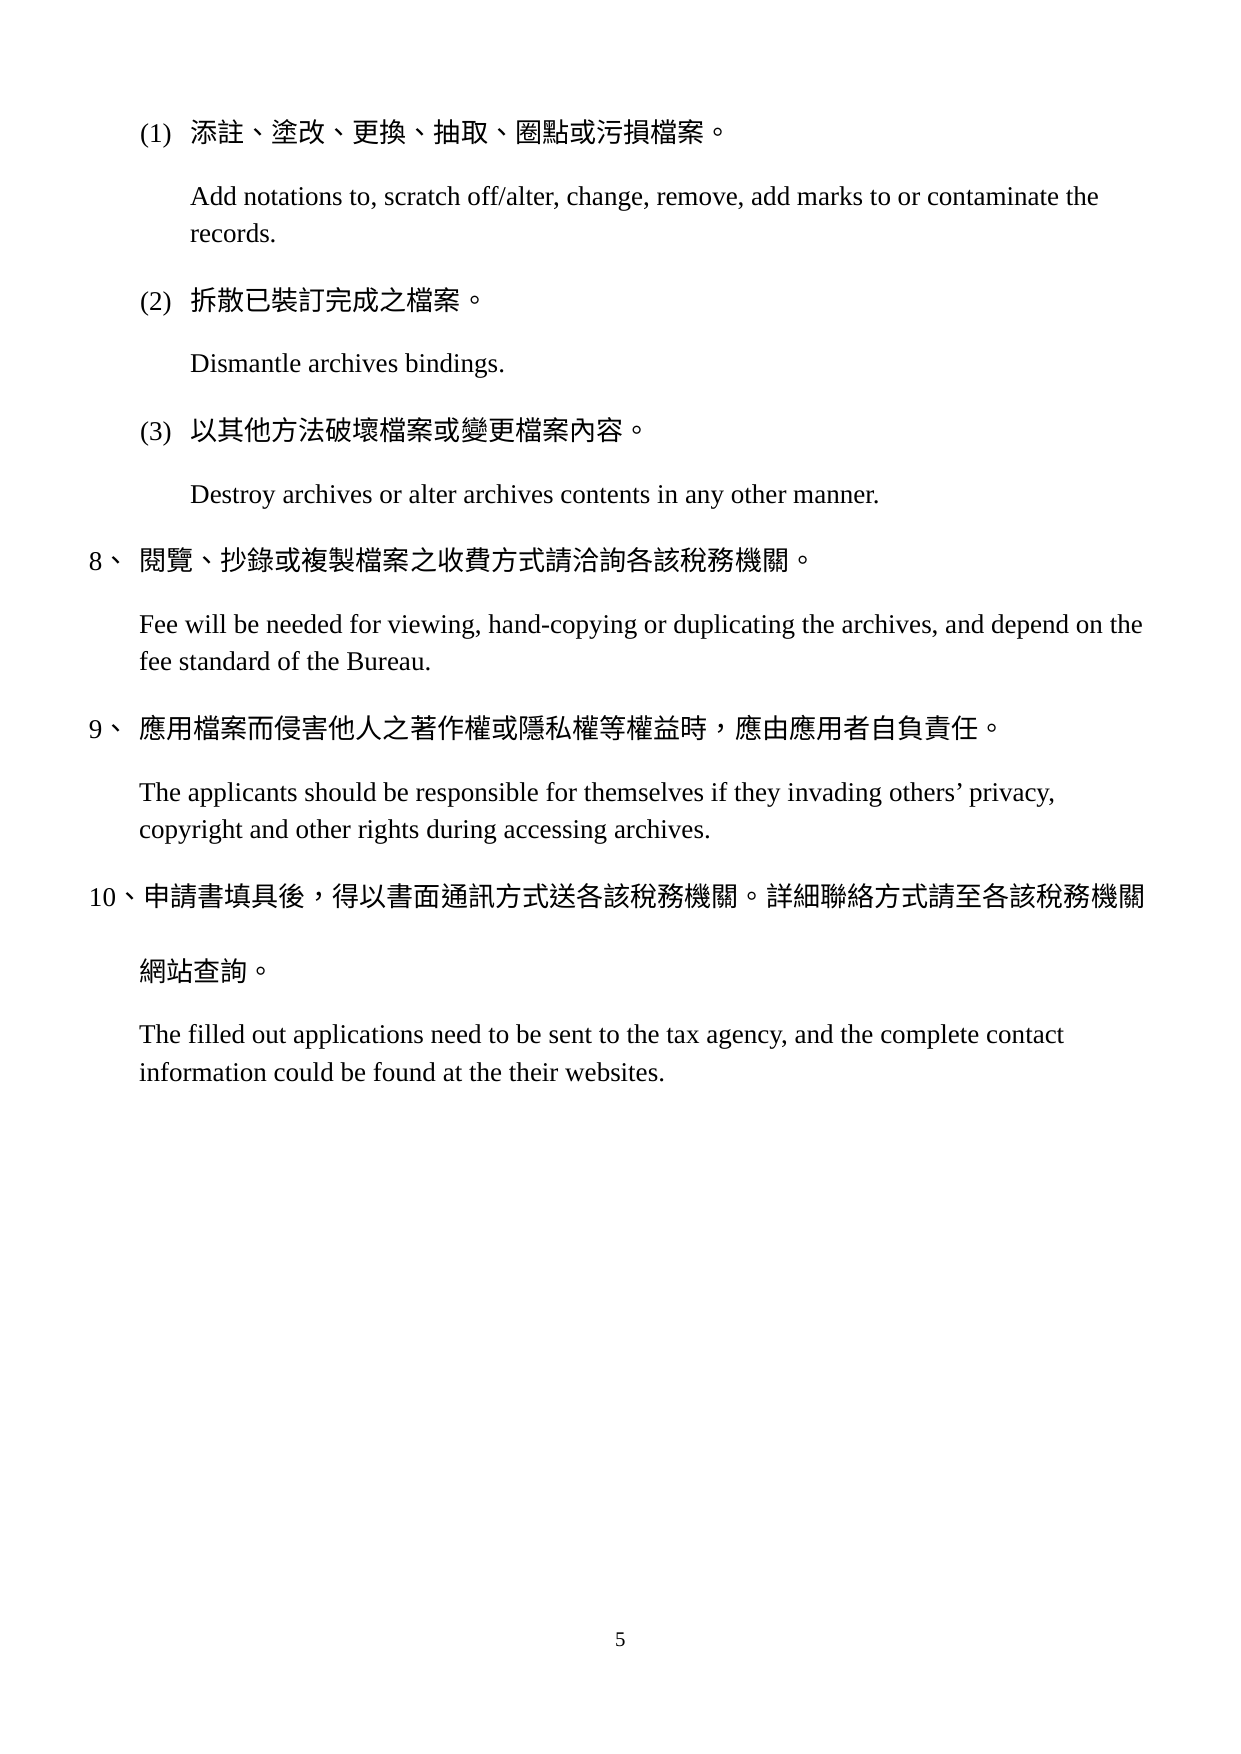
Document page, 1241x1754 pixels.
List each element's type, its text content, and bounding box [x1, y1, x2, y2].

list 添註、塗改、更換、抽取、圈點或污損檔案。 [140, 93, 1149, 168]
list The applicants should be responsible for themselves if they invading others’ privacy, copyright and other rights during accessing archives. [89, 773, 1152, 848]
list Dismantle archives bindings. [140, 345, 1149, 382]
list 申請書填具後，得以書面通訊方式送各該稅務機關。詳細聯絡方式請至各該稅務機關網站查詢。 [89, 857, 1152, 1007]
list Add notations to, scratch off/alter, change, remove, add marks to or contaminate the records. [140, 177, 1149, 252]
list Fee will be needed for viewing, hand-copying or duplicating the archives, and depend on the fee standard of the Bureau. [89, 605, 1152, 680]
list Destroy archives or alter archives contents in any other manner. [140, 475, 1149, 513]
list 以其他方法破壞檔案或變更檔案內容。 [140, 391, 1149, 466]
list 閱覽、抄錄或複製檔案之收費方式請洽詢各該稅務機關。 [89, 521, 1152, 596]
list 拆散已裝訂完成之檔案。 [140, 261, 1149, 336]
list The filled out applications need to be sent to the tax agency, and the complete contact information could be found at the their websites. [89, 1016, 1152, 1091]
list 應用檔案而侵害他人之著作權或隱私權等權益時，應由應用者自負責任。 [89, 689, 1152, 764]
